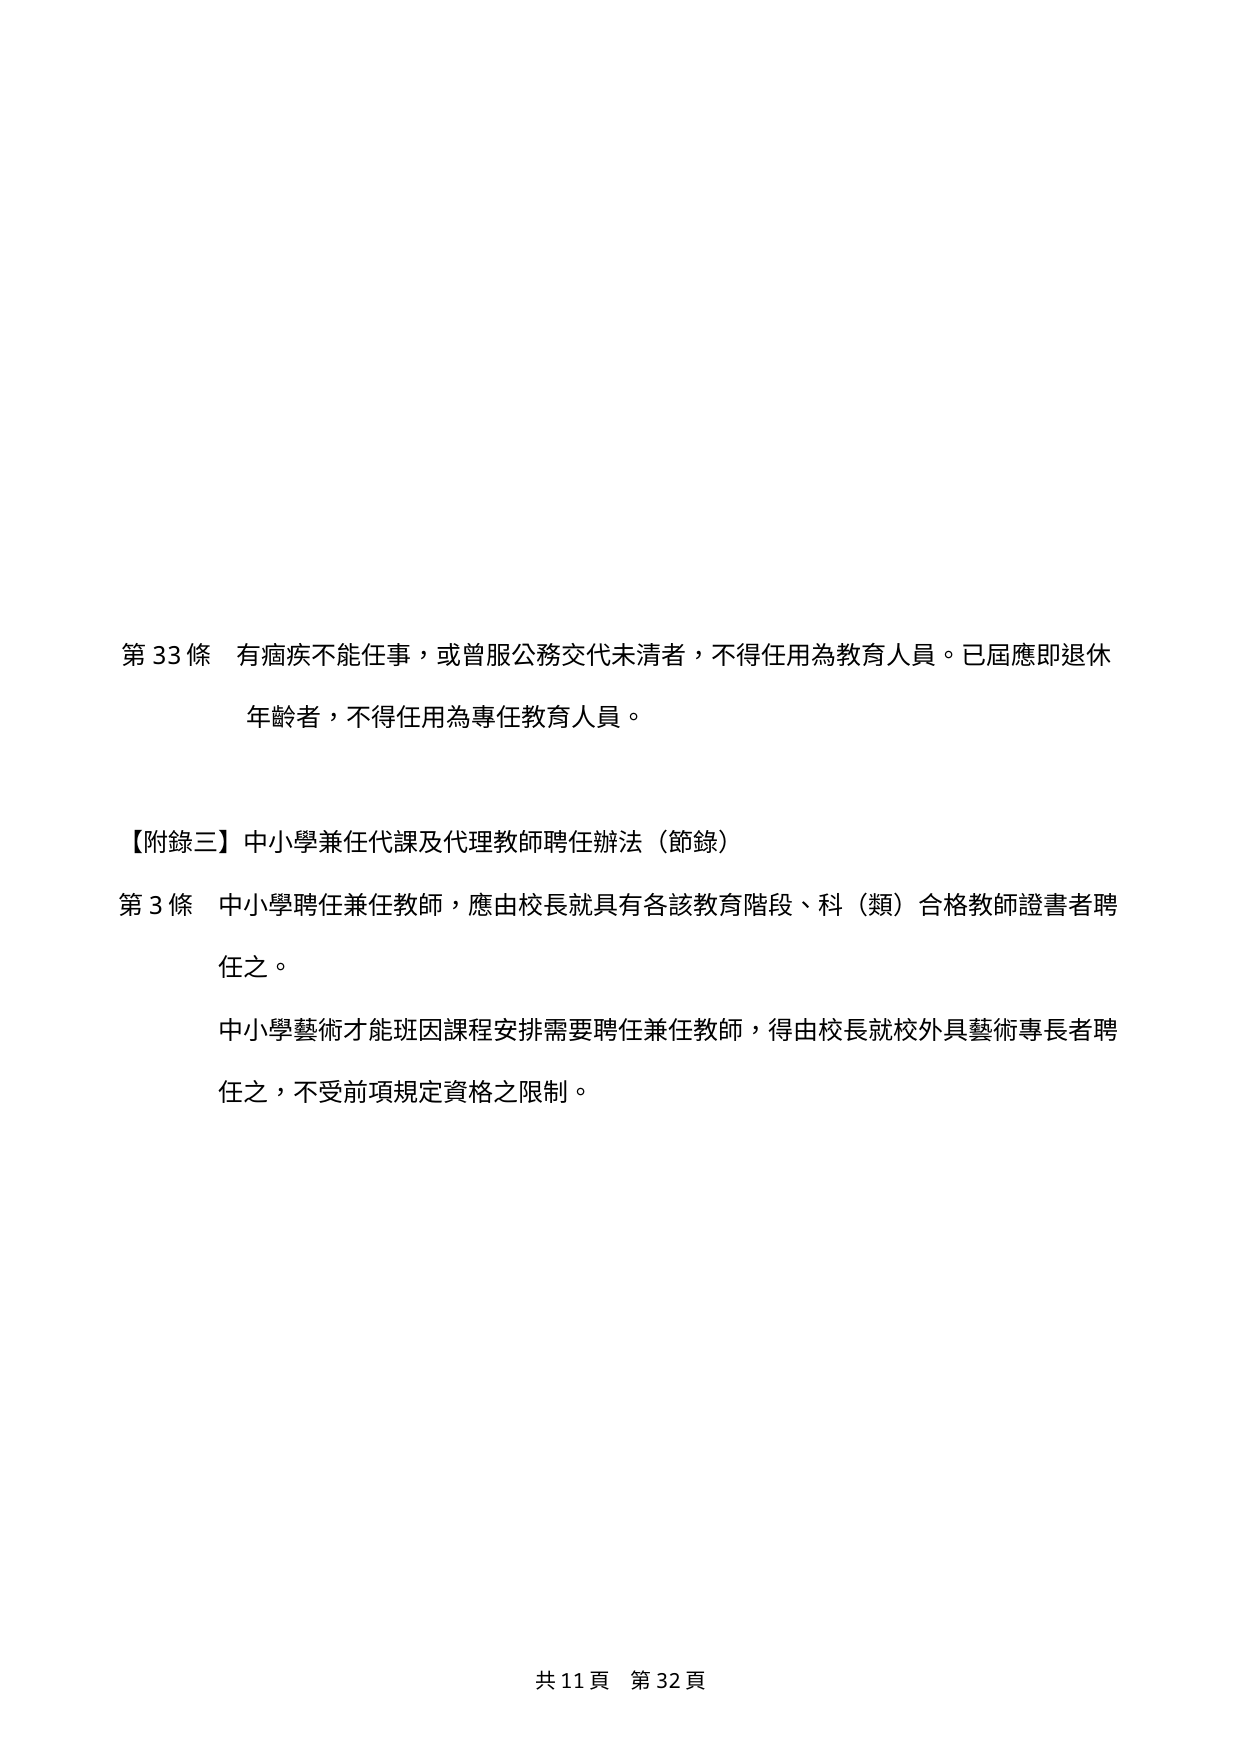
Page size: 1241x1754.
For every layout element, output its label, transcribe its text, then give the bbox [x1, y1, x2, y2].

text 【附錄三】中小學兼任代課及代理教師聘任辦法（節錄） [118, 799, 1122, 862]
text 第3條 中小學聘任兼任教師，應由校長就具有各該教育階段、科（類）合格教師證書者聘任之。 [118, 862, 1122, 987]
text 中小學藝術才能班因課程安排需要聘任兼任教師，得由校長就校外具藝術專長者聘任之，不受前項規定資格之限制。 [218, 987, 1122, 1112]
text 第33條 有痼疾不能任事，或曾服公務交代未清者，不得任用為教育人員。已屆應即退休年齡者，不得任用為專任教育人員。 [122, 612, 1122, 737]
